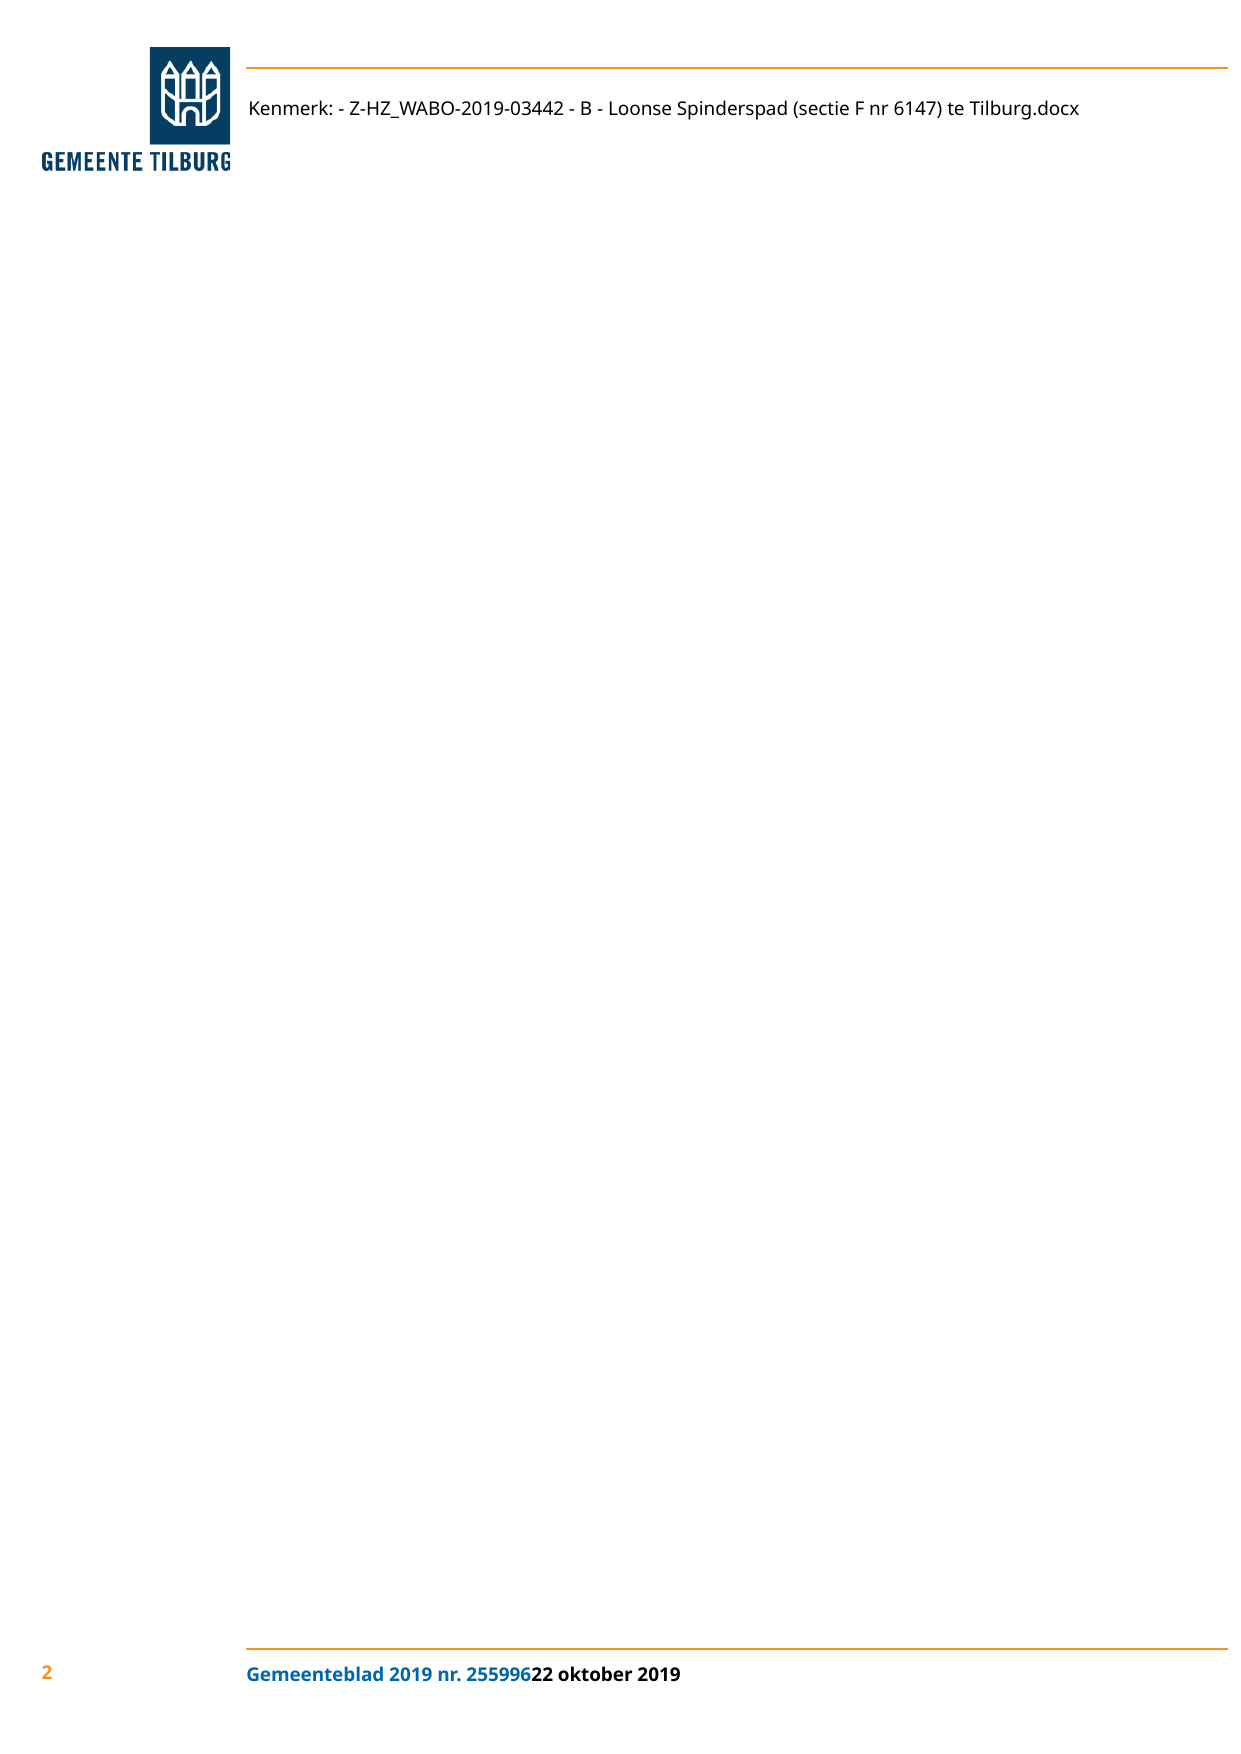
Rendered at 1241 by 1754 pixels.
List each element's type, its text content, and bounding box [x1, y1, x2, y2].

text Kenmerk: - Z-HZ_WABO-2019-03442 - B - Loonse Spinderspad (sectie F nr 6147) te Tilburg.docx [248, 95, 1152, 121]
picture [41, 47, 231, 172]
